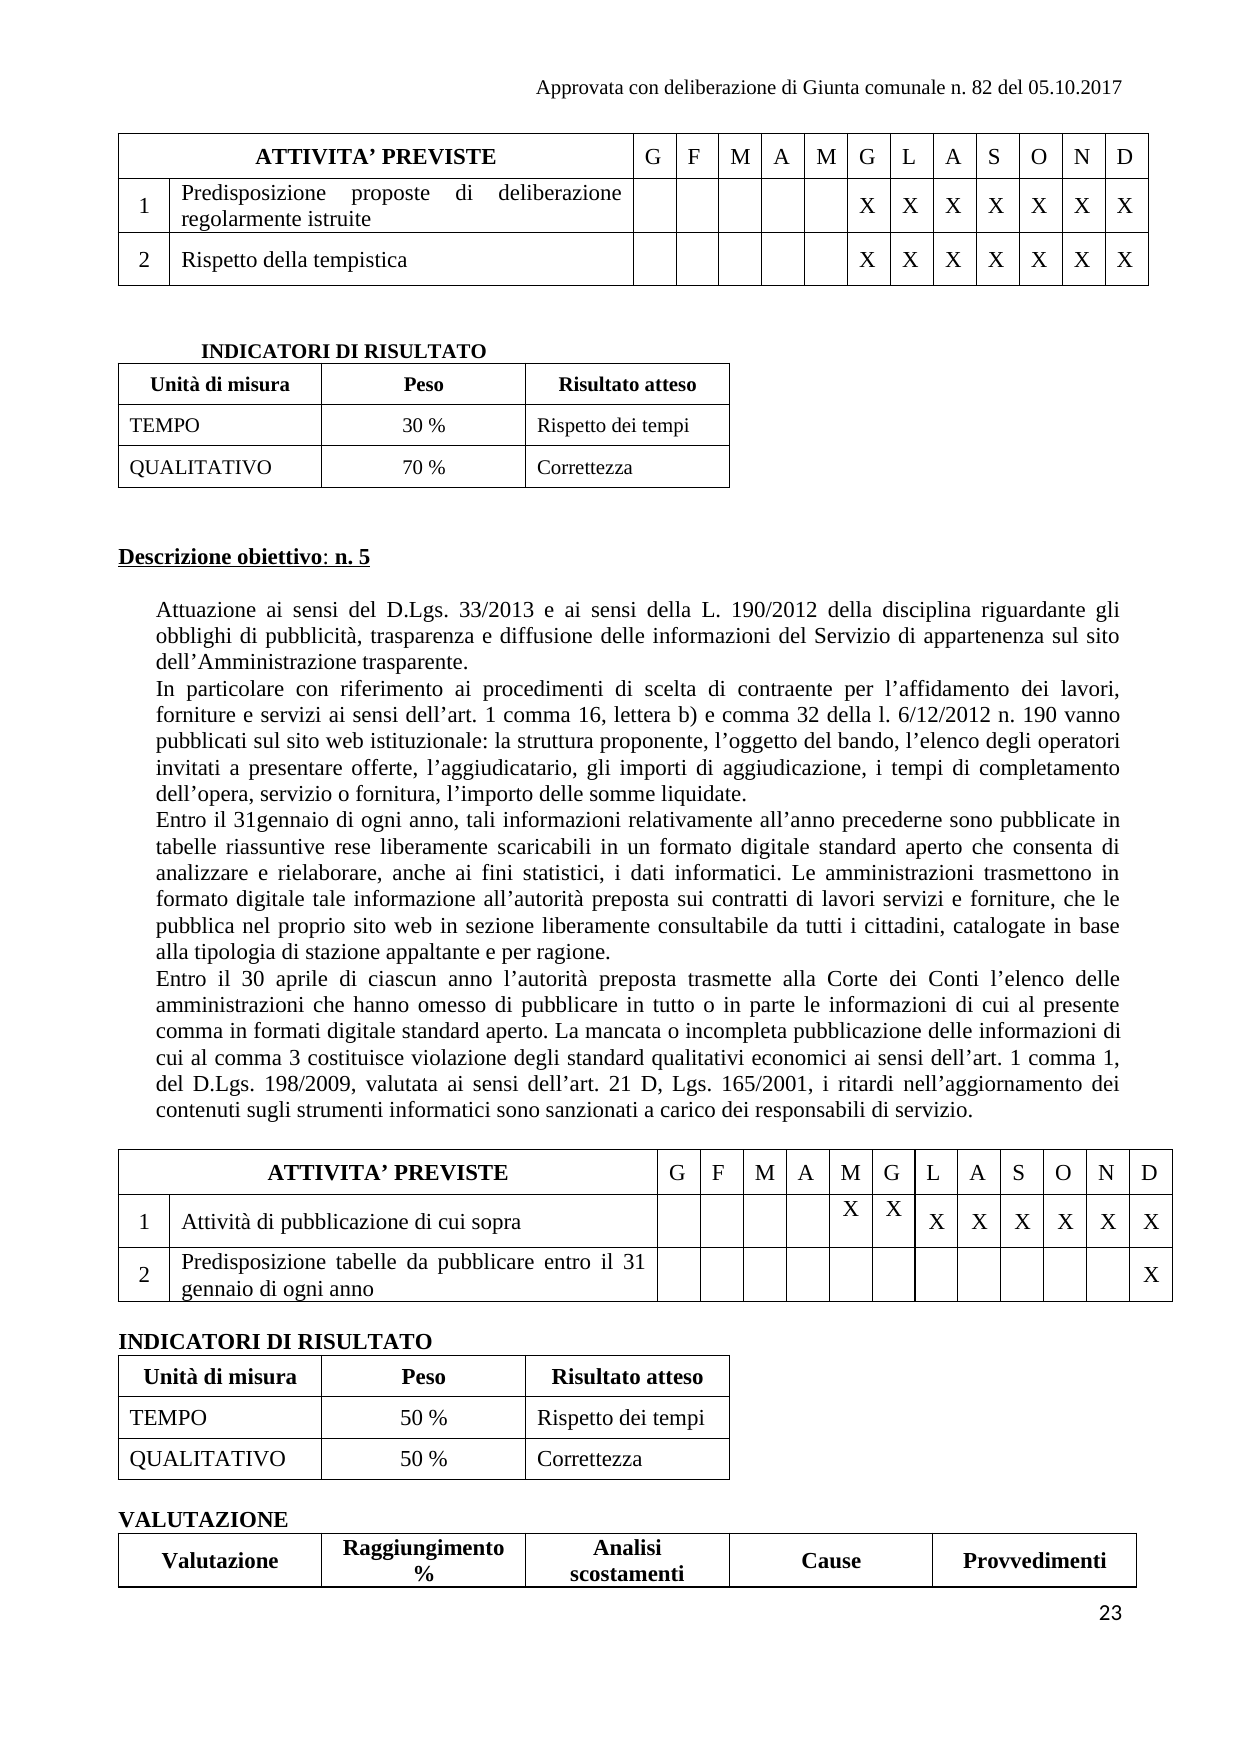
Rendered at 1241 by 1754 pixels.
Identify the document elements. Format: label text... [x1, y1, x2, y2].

text Entro il 31gennaio di ogni anno, tali informazioni relativamente all’anno precederne sono pubblicate in tabelle riassuntive rese liberamente scaricabili in un formato digitale standard aperto che consenta di analizzare e rielaborare, anche ai fini statistici, i dati informatici. Le amministrazioni trasmettono in formato digitale tale informazione all’autorità preposta sui contratti di lavori servizi e forniture, che le pubblica nel proprio sito web in sezione liberamente consultabile da tutti i cittadini, catalogate in base alla tipologia di stazione appaltante e per ragione. [156, 806, 1122, 964]
table_cell X [1130, 1248, 1172, 1301]
table_header Cause [730, 1534, 932, 1586]
table_cell 1 [119, 179, 169, 232]
table_cell [805, 179, 847, 232]
table_cell [719, 179, 761, 232]
table_cell [634, 233, 676, 285]
table_cell [762, 179, 804, 232]
text In particolare con riferimento ai procedimenti di scelta di contraente per l’affidamento dei lavori, forniture e servizi ai sensi dell’art. 1 comma 16, lettera b) e comma 32 della l. 6/12/2012 n. 190 vanno pubblicati sul sito web istituzionale: la struttura proponente, l’oggetto del bando, l’elenco degli operatori invitati a presentare offerte, l’aggiudicatario, gli importi di aggiudicazione, i tempi di completamento dell’opera, servizio o fornitura, l’importo delle somme liquidate. [156, 675, 1122, 806]
table_cell [787, 1248, 829, 1301]
table_header O [1044, 1150, 1086, 1194]
table_header S [1001, 1150, 1043, 1194]
text Attuazione ai sensi del D.Lgs. 33/2013 e ai sensi della L. 190/2012 della disciplina riguardante gli obblighi di pubblicità, trasparenza e diffusione delle informazioni del Servizio di appartenenza sul sito dell’Amministrazione trasparente. [156, 596, 1122, 675]
table_cell [830, 1248, 872, 1301]
table_header M [744, 1150, 786, 1194]
table_header L [916, 1150, 957, 1194]
table_header A [762, 134, 804, 178]
table_cell [677, 233, 718, 285]
table_header Analisi scostamenti [526, 1534, 729, 1586]
table_header M [830, 1150, 872, 1194]
table_header L [891, 134, 933, 178]
table_header Risultato atteso [526, 364, 729, 404]
table_cell X [891, 233, 933, 285]
text INDICATORI DI RISULTATO [201, 339, 1122, 363]
table_cell TEMPO [119, 1397, 321, 1437]
text VALUTAZIONE [118, 1506, 1122, 1533]
table_header Raggiungimento % [322, 1534, 525, 1586]
table_header ATTIVITA’ PREVISTE [119, 134, 633, 178]
table_cell X [1020, 233, 1062, 285]
table_header ATTIVITA’ PREVISTE [119, 1150, 657, 1194]
table_cell X [848, 179, 890, 232]
table_cell Rispetto dei tempi [526, 405, 729, 445]
table_header A [934, 134, 976, 178]
table_cell X [1044, 1195, 1086, 1247]
table_cell X [1106, 233, 1148, 285]
table_header N [1063, 134, 1105, 178]
table_header Unità di misura [119, 364, 321, 404]
table_cell 50 % [322, 1439, 525, 1479]
text Entro il 30 aprile di ciascun anno l’autorità preposta trasmette alla Corte dei Conti l’elenco delle amministrazioni che hanno omesso di pubblicare in tutto o in parte le informazioni di cui al presente comma in formati digitale standard aperto. La mancata o incompleta pubblicazione delle informazioni di cui al comma 3 costituisce violazione degli standard qualitativi economici ai sensi dell’art. 1 comma 1, del D.Lgs. 198/2009, valutata ai sensi dell’art. 21 D, Lgs. 165/2001, i ritardi nell’aggiornamento dei contenuti sugli strumenti informatici sono sanzionati a carico dei responsabili di servizio. [156, 964, 1122, 1123]
table_cell [677, 179, 718, 232]
table_cell X [1087, 1195, 1129, 1247]
table_header F [701, 1150, 743, 1194]
table_cell X [934, 179, 976, 232]
table_cell X [958, 1195, 1000, 1247]
table_header N [1087, 1150, 1129, 1194]
table_cell [958, 1248, 1000, 1301]
table_cell X [848, 233, 890, 285]
table_cell X [1106, 179, 1148, 232]
table_cell Rispetto dei tempi [526, 1397, 729, 1437]
table_header G [873, 1150, 914, 1194]
table_cell X [1063, 179, 1105, 232]
table_cell [805, 233, 847, 285]
table_cell TEMPO [119, 405, 321, 445]
table_header G [634, 134, 676, 178]
table_cell Predisposizione proposte di deliberazione regolarmente istruite [170, 179, 633, 232]
table_cell 70 % [322, 446, 525, 487]
table_cell X [1063, 233, 1105, 285]
table_header Peso [322, 1356, 525, 1396]
table_cell 1 [119, 1195, 169, 1247]
table_header G [658, 1150, 700, 1194]
table_cell X [977, 179, 1019, 232]
table_cell Predisposizione tabelle da pubblicare entro il 31 gennaio di ogni anno [170, 1248, 657, 1301]
table_cell 2 [119, 1248, 169, 1301]
table_header Valutazione [119, 1534, 321, 1586]
table_header Peso [322, 364, 525, 404]
table_cell [1044, 1248, 1086, 1301]
table_cell X [891, 179, 933, 232]
table_cell [658, 1195, 700, 1247]
table_cell Rispetto della tempistica [170, 233, 633, 285]
table_header M [805, 134, 847, 178]
table_cell [701, 1248, 743, 1301]
table_header A [958, 1150, 1000, 1194]
table_cell Attività di pubblicazione di cui sopra [170, 1195, 657, 1247]
table_cell [744, 1248, 786, 1301]
table_cell [634, 179, 676, 232]
table_cell [787, 1195, 829, 1247]
table_cell X [830, 1195, 872, 1247]
table_cell QUALITATIVO [119, 1439, 321, 1479]
table_header M [719, 134, 761, 178]
table_header F [677, 134, 718, 178]
table_cell Correttezza [526, 1439, 729, 1479]
table_header A [787, 1150, 829, 1194]
table_cell X [934, 233, 976, 285]
table_cell X [1020, 179, 1062, 232]
table_header Risultato atteso [526, 1356, 729, 1396]
table_cell [1087, 1248, 1129, 1301]
table_cell [701, 1195, 743, 1247]
table_cell 50 % [322, 1397, 525, 1437]
table_header O [1020, 134, 1062, 178]
table_cell 2 [119, 233, 169, 285]
text INDICATORI DI RISULTATO [118, 1328, 1122, 1355]
table_cell [762, 233, 804, 285]
table_cell Correttezza [526, 446, 729, 487]
table_cell [1001, 1248, 1043, 1301]
table_header S [977, 134, 1019, 178]
table_cell [916, 1248, 957, 1301]
table_header G [848, 134, 890, 178]
table_header D [1106, 134, 1148, 178]
table_cell [658, 1248, 700, 1301]
text Descrizione obiettivo: n. 5 [118, 543, 1122, 569]
table_cell QUALITATIVO [119, 446, 321, 487]
table_cell X [873, 1195, 914, 1247]
table_cell X [916, 1195, 957, 1247]
table_cell 30 % [322, 405, 525, 445]
table_cell [873, 1248, 914, 1301]
table_cell X [1130, 1195, 1172, 1247]
table_header Provvedimenti [933, 1534, 1136, 1586]
table_header D [1130, 1150, 1172, 1194]
table_cell [719, 233, 761, 285]
table_header Unità di misura [119, 1356, 321, 1396]
table_cell [744, 1195, 786, 1247]
table_cell X [1001, 1195, 1043, 1247]
table_cell X [977, 233, 1019, 285]
